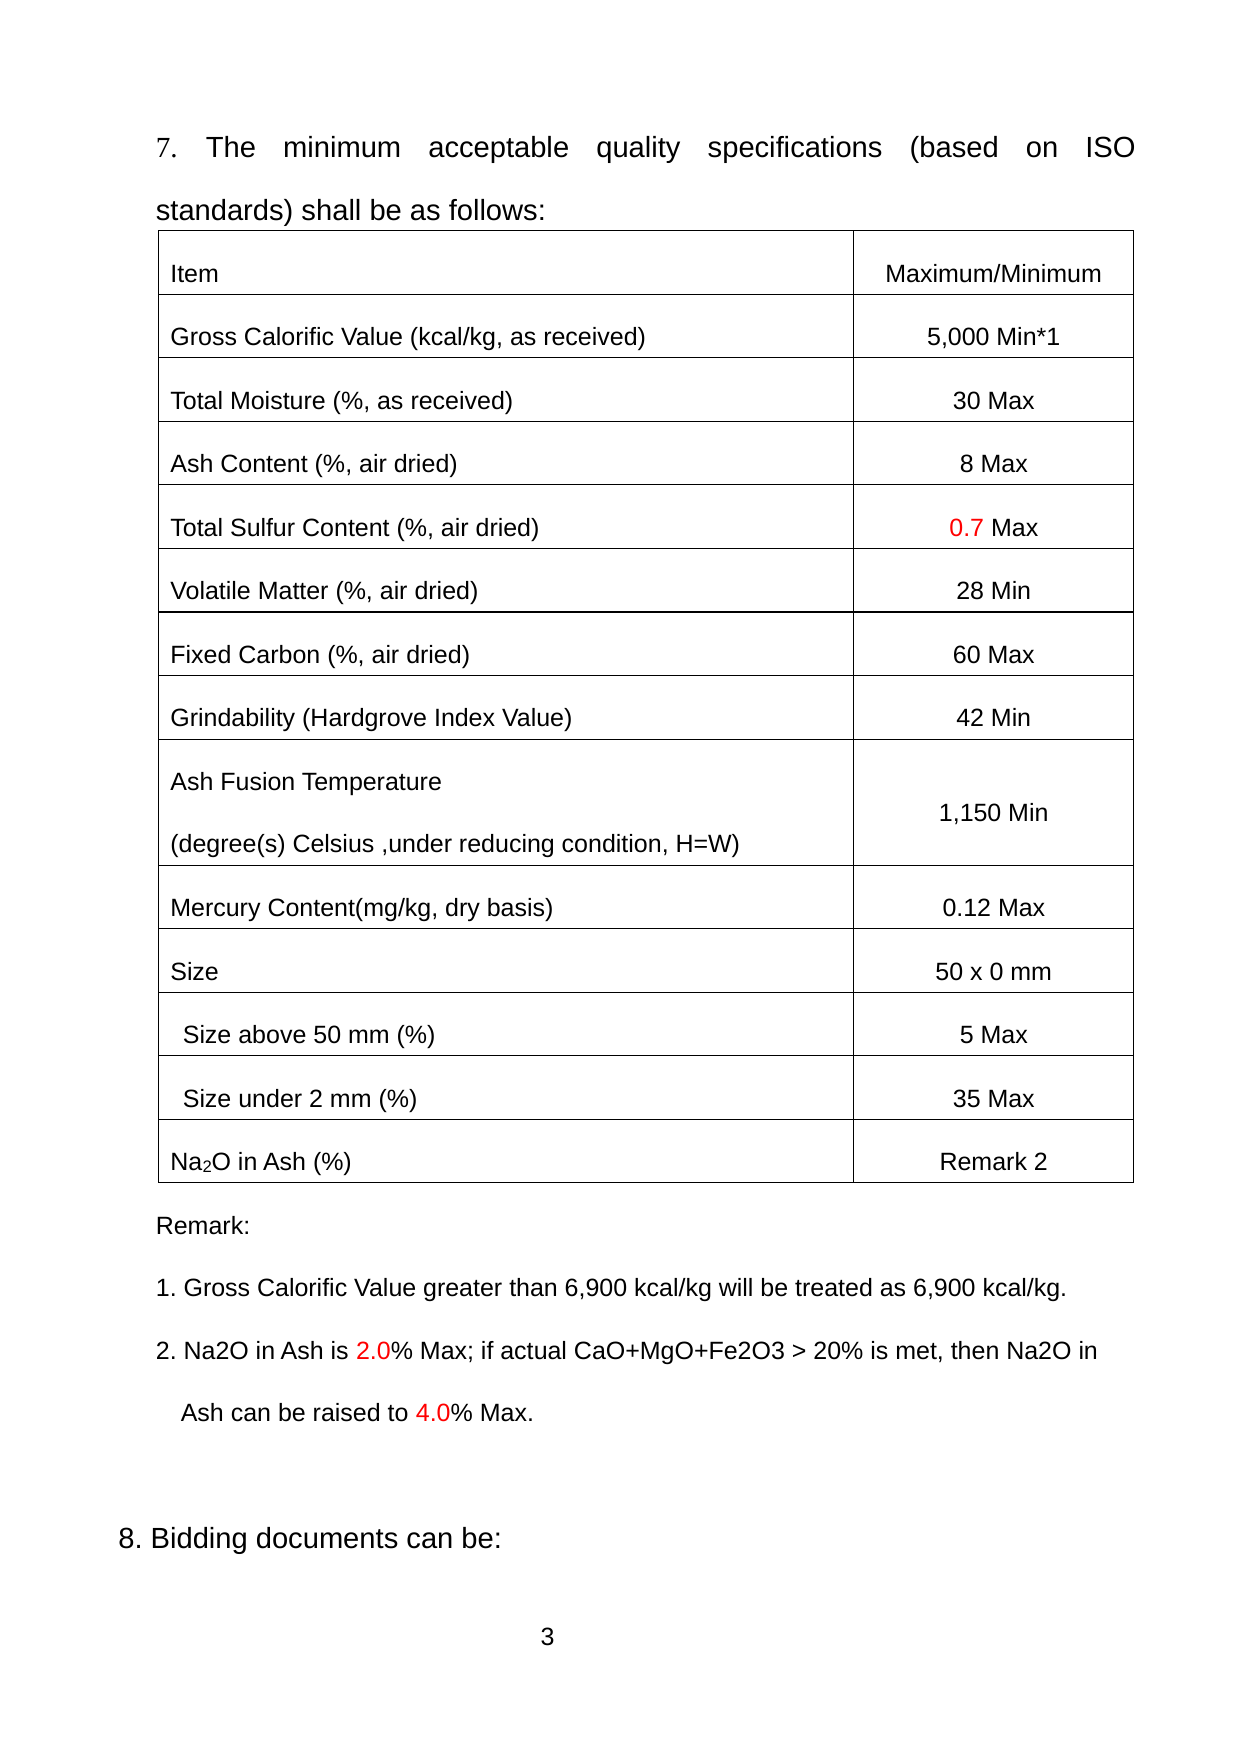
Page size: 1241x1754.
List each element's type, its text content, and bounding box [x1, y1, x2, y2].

table_cell 0.7 Max [854, 485, 1133, 548]
table_cell Gross Calorific Value (kcal/kg, as received) [159, 295, 853, 357]
table_cell 1,150 Min [854, 740, 1133, 864]
table_cell Total Sulfur Content (%, air dried) [159, 485, 853, 548]
table_cell 0.12 Max [854, 866, 1133, 928]
table_cell Total Moisture (%, as received) [159, 358, 853, 421]
table_cell Grindability (Hardgrove Index Value) [159, 676, 853, 738]
text 1. Gross Calorific Value greater than 6,900 kcal/kg will be treated as 6,900 kcal/kg. [118, 1246, 1137, 1308]
table_cell Volatile Matter (%, air dried) [159, 549, 853, 611]
table_header Maximum/Minimum [854, 231, 1133, 294]
table_cell 8 Max [854, 422, 1133, 484]
table_cell Mercury Content(mg/kg, dry basis) [159, 866, 853, 928]
list The minimum acceptable quality specifications (based on ISO standards) shall be as follows: [156, 105, 1137, 230]
table_cell Fixed Carbon (%, air dried) [159, 613, 853, 675]
table_cell Ash Content (%, air dried) [159, 422, 853, 484]
table_cell Remark 2 [854, 1120, 1133, 1182]
table_cell Size above 50 mm (%) [159, 993, 853, 1055]
table_cell Size under 2 mm (%) [159, 1056, 853, 1119]
table_cell 30 Max [854, 358, 1133, 421]
table_cell 60 Max [854, 613, 1133, 675]
table_cell 5,000 Min*1 [854, 295, 1133, 357]
text 8. Bidding documents can be: [118, 1496, 1137, 1558]
table_cell 50 x 0 mm [854, 929, 1133, 992]
table_cell Na2O in Ash (%) [159, 1120, 853, 1182]
table_cell 5 Max [854, 993, 1133, 1055]
table_cell Size [159, 929, 853, 992]
table_cell 35 Max [854, 1056, 1133, 1119]
table_cell 42 Min [854, 676, 1133, 738]
table_cell Ash Fusion Temperature (degree(s) Celsius ,under reducing condition, H=W) [159, 740, 853, 864]
text 2. Na2O in Ash is 2.0% Max; if actual CaO+MgO+Fe2O3 > 20% is met, then Na2O in Ash can be raised to 4.0% Max. [156, 1308, 1137, 1433]
table_header Item [159, 231, 853, 294]
text Remark: [118, 1183, 1137, 1246]
table_cell 28 Min [854, 549, 1133, 611]
